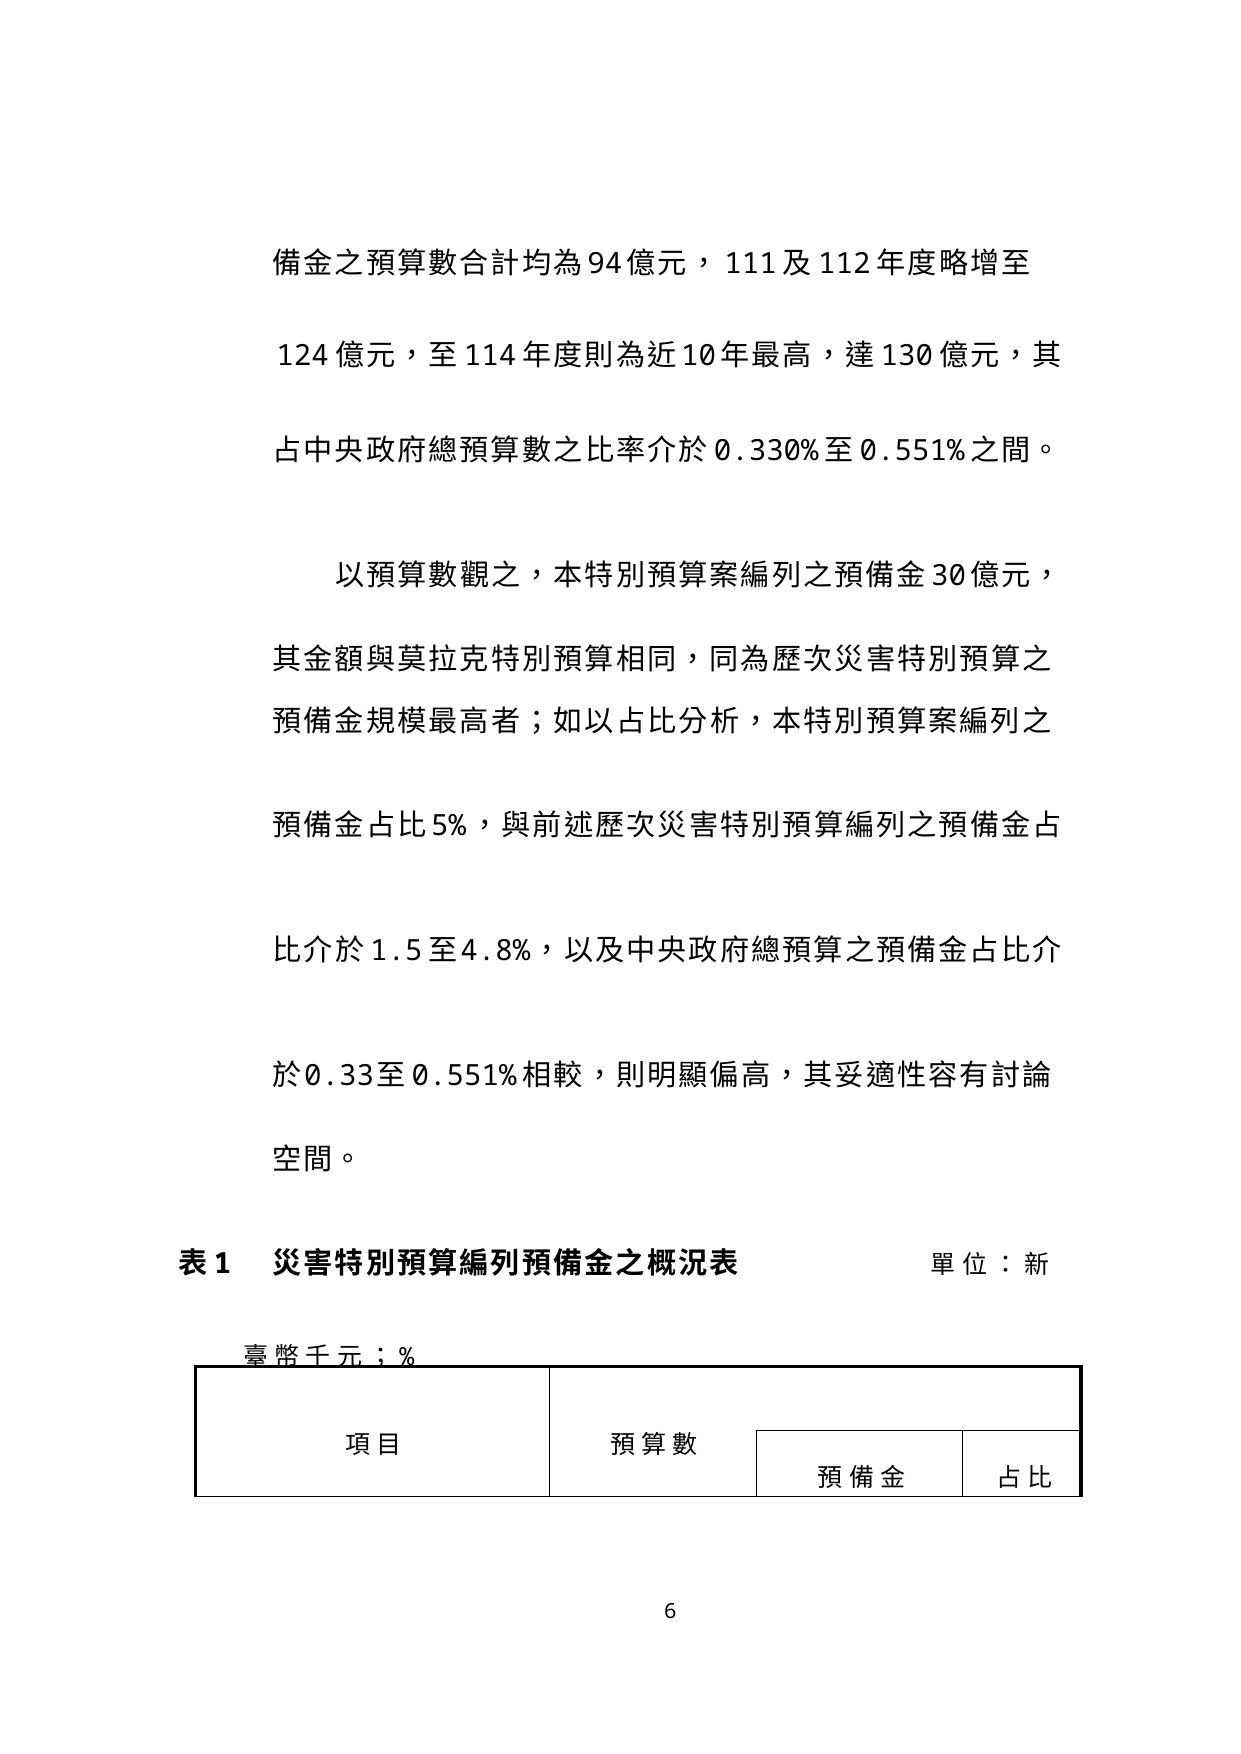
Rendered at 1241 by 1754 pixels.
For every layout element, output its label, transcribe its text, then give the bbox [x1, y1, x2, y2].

table_header 預算數 [550, 1368, 756, 1496]
table_header [756, 1368, 963, 1430]
text 表1 災害特別預算編列預備金之概況表 單位：新臺幣千元；% [177, 1177, 1063, 1365]
text 本特別預算案編列預備金30億元，占預算案歲出600億元之5%。經查，我國往年亦曾數次因應災害發生而編列特別預算，且編有預備金項目(詳表1)，其金額及占該預算數比率分別略述如下：中央政府口蹄疫危機處理特別預算編列預備金5億元，占比4.8%、中央政府九二一震災災後重建第一、二期特別預算編列預備金15億元，占比1.5%，及中央政府莫拉克颱風災後重建特別預算(下稱莫拉克特別預算)編列預備金30億元，占比2.6%。此外，中央政府總預算所編第二預備金，係屬於未明列支出目的之準備性質經費，倘有符合預算法第70條各款情形之一者，得經行政院核准動支第二預備金。揆諸近10年中央政府總預算關於災害準備金及第二預備金之編列情形(詳表2)，105至110年度及113年度之災害準備金加計第二預備金之預算數合計均為94億元，111及112年度略增至124億元，至114年度則為近10年最高，達130億元，其占中央政府總預算數之比率介於0.330%至0.551%之間。 [266, 177, 1063, 490]
table_cell 占比 [963, 1431, 1079, 1496]
table_cell 預備金 [757, 1431, 962, 1496]
text 以預算數觀之，本特別預算案編列之預備金30億元，其金額與莫拉克特別預算相同，同為歷次災害特別預算之預備金規模最高者；如以占比分析，本特別預算案編列之預備金占比5%，與前述歷次災害特別預算編列之預備金占比介於1.5至4.8%，以及中央政府總預算之預備金占比介於0.33至0.551%相較，則明顯偏高，其妥適性容有討論空間。 [266, 490, 1063, 1177]
table_header 項目 [197, 1368, 549, 1496]
table_header [963, 1368, 1079, 1430]
